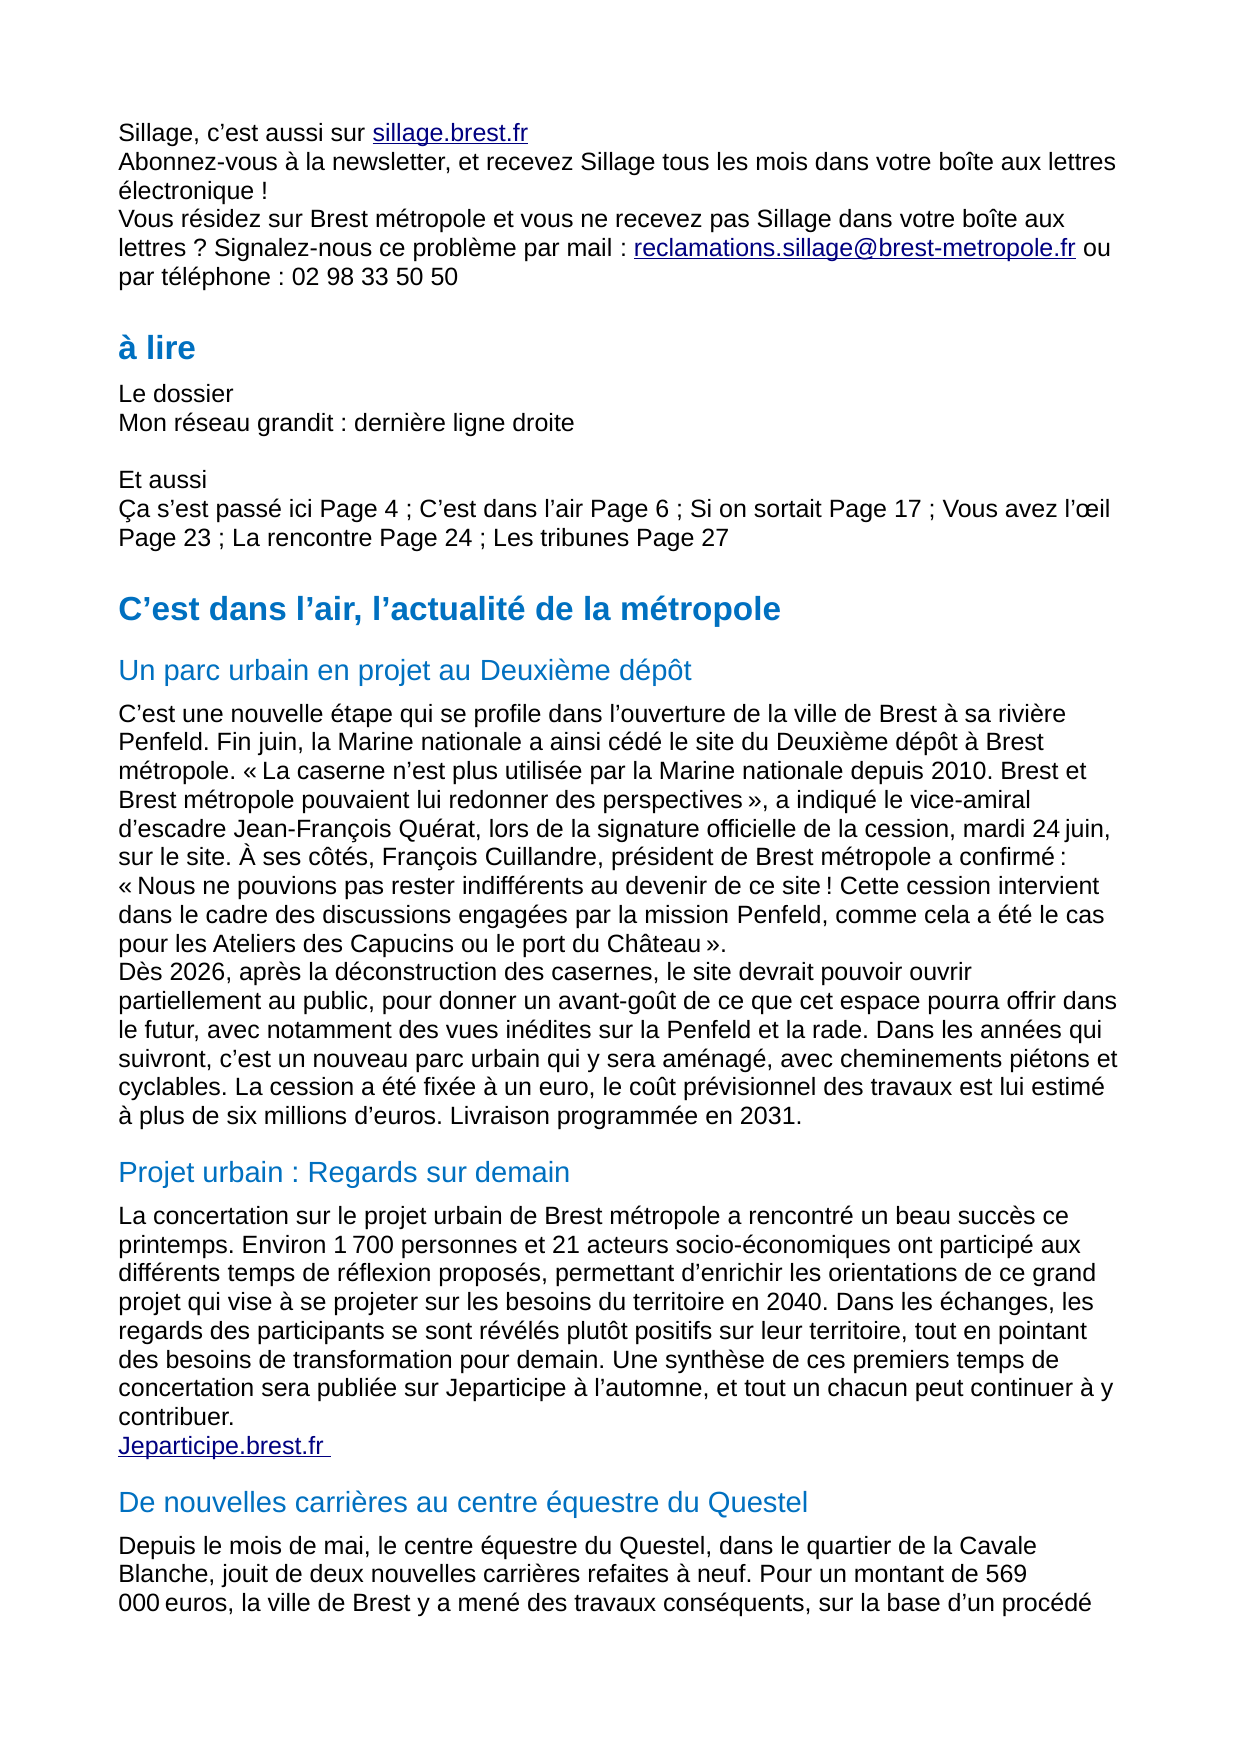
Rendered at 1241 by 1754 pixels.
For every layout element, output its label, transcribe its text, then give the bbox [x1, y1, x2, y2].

text Sillage, c’est aussi sur sillage.brest.fr [118, 118, 1122, 147]
text C’est une nouvelle étape qui se profile dans l’ouverture de la ville de Brest à sa rivière Penfeld. Fin juin, la Marine nationale a ainsi cédé le site du Deuxième dépôt à Brest métropole. « La caserne n’est plus utilisée par la Marine nationale depuis 2010. Brest et Brest métropole pouvaient lui redonner des perspectives », a indiqué le vice-amiral d’escadre Jean-François Quérat, lors de la signature officielle de la cession, mardi 24 juin, sur le site. À ses côtés, François Cuillandre, président de Brest métropole a confirmé : « Nous ne pouvions pas rester indifférents au devenir de ce site ! Cette cession intervient dans le cadre des discussions engagées par la mission ­Penfeld, comme cela a été le cas pour les Ateliers des Capucins ou le port du Château ». [118, 698, 1122, 957]
text Ça s’est passé ici Page 4 ; C’est dans l’air Page 6 ; Si on sortait Page 17 ; Vous avez l’œil Page 23 ; La rencontre Page 24 ; Les tribunes Page 27 [118, 494, 1122, 552]
subtitle à lire [118, 328, 1122, 367]
text Dès 2026, après la déconstruction des casernes, le site devrait pouvoir ouvrir partiellement au public, pour donner un avant-goût de ce que cet espace pourra offrir dans le futur, avec notamment des vues inédites sur la Penfeld et la rade. Dans les années qui suivront, c’est un nouveau parc urbain qui y sera aménagé, avec cheminements piétons et cyclables. La cession a été fixée à un euro, le coût prévisionnel des travaux est lui estimé à plus de six millions d’euros. Livraison programmée en 2031. [118, 957, 1122, 1130]
text Vous résidez sur Brest métropole et vous ne recevez pas Sillage dans votre boîte aux lettres ? Signalez-nous ce problème par mail : reclamations.sillage@brest-metropole.fr ou par téléphone : 02 98 33 50 50 [118, 204, 1122, 291]
text Le dossier [118, 379, 1122, 408]
subtitle C’est dans l’air, l’actualité de la métropole [118, 589, 1122, 627]
text Jeparticipe.brest.fr [118, 1431, 1122, 1459]
subtitle Un parc urbain en projet au Deuxième dépôt [118, 652, 1122, 686]
subtitle Projet urbain : Regards sur demain [118, 1155, 1122, 1188]
text La concertation sur le projet urbain de Brest métropole a rencontré un beau succès ce printemps. Environ 1 700 personnes et 21 acteurs socio-économiques ont participé aux différents temps de réflexion proposés, permettant d’enrichir les orientations de ce grand projet qui vise à se projeter sur les besoins du territoire en 2040. Dans les échanges, les regards des participants se sont révélés plutôt positifs sur leur territoire, tout en pointant des besoins de transformation pour demain. Une synthèse de ces premiers temps de concertation sera publiée sur Jeparticipe à l’automne, et tout un chacun peut continuer à y contribuer. [118, 1201, 1122, 1431]
subtitle De nouvelles carrières au centre équestre du Questel [118, 1484, 1122, 1518]
text Depuis le mois de mai, le centre équestre du Questel, dans le quartier de la Cavale Blanche, jouit de deux nouvelles carrières refaites à neuf. Pour un montant de 569 000 euros, la ville de Brest y a mené des travaux conséquents, sur la base d’un procédé [118, 1531, 1122, 1617]
text Abonnez-vous à la newsletter, et recevez Sillage tous les mois dans votre boîte aux lettres électronique ! [118, 147, 1122, 204]
text Et aussi [118, 465, 1122, 494]
text Mon réseau grandit : dernière ligne droite [118, 408, 1122, 437]
